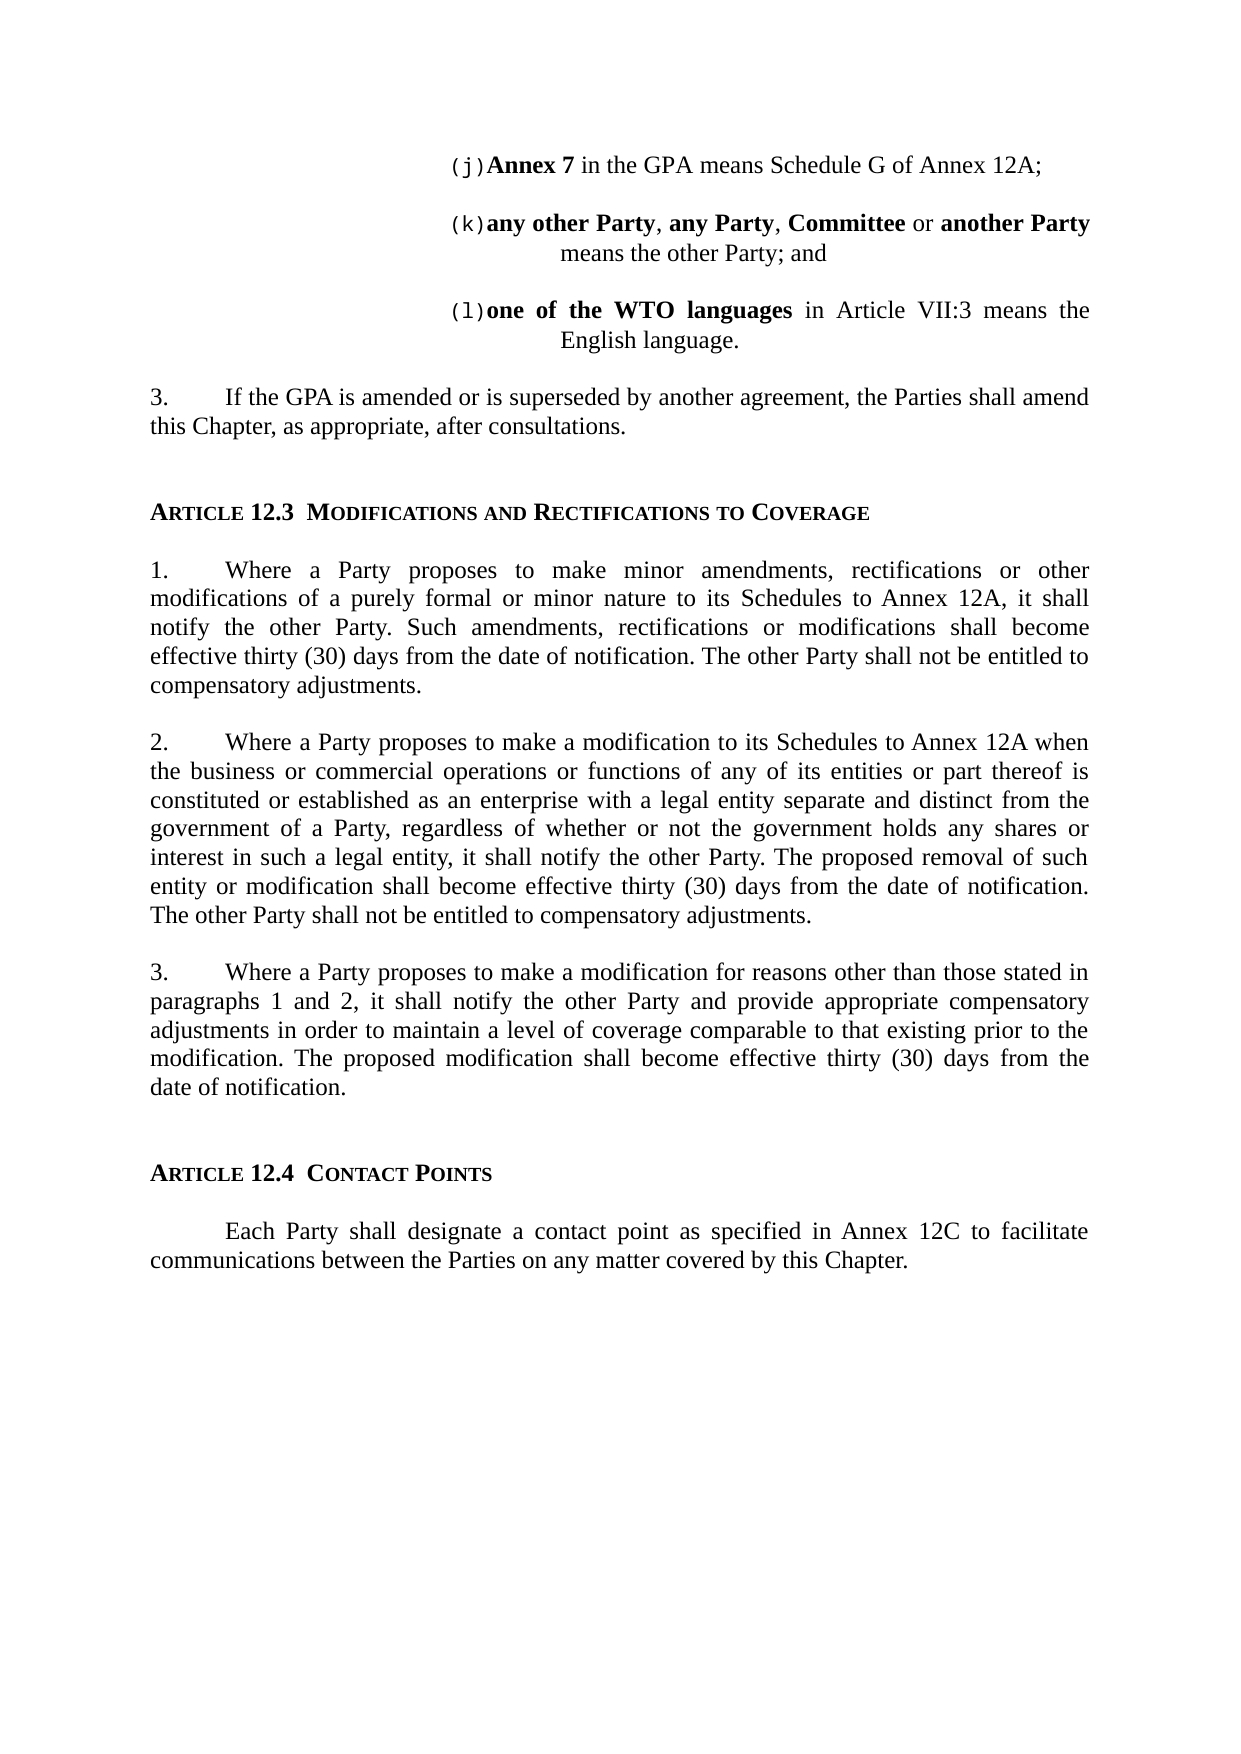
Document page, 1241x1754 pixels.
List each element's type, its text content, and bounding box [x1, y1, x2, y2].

list one of the WTO languages in Article VII:3 means the English language. [449, 295, 1090, 353]
text 3. If the GPA is amended or is superseded by another agreement, the Parties shall amend this Chapter, as appropriate, after consultations. [150, 382, 1090, 440]
text Article 12.4 Contact Points [150, 1158, 1090, 1187]
list Annex 7 in the GPA means Schedule G of Annex 12A; [449, 150, 1090, 179]
text Article 12.3 Modifications and Rectifications to Coverage [150, 497, 1090, 526]
text Each Party shall designate a contact point as specified in Annex 12C to facilitate communications between the Parties on any matter covered by this Chapter. [150, 1216, 1090, 1273]
list any other Party, any Party, Committee or another Party means the other Party; and [449, 208, 1090, 266]
text 1. Where a Party proposes to make minor amendments, rectifications or other modifications of a purely formal or minor nature to its Schedules to Annex 12A, it shall notify the other Party. Such amendments, rectifications or modifications shall become effective thirty (30) days from the date of notification. The other Party shall not be entitled to compensatory adjustments. [150, 555, 1090, 698]
text 3. Where a Party proposes to make a modification for reasons other than those stated in paragraphs 1 and 2, it shall notify the other Party and provide appropriate compensatory adjustments in order to maintain a level of coverage comparable to that existing prior to the modification. The proposed modification shall become effective thirty (30) days from the date of notification. [150, 957, 1090, 1101]
text 2. Where a Party proposes to make a modification to its Schedules to Annex 12A when the business or commercial operations or functions of any of its entities or part thereof is constituted or established as an enterprise with a legal entity separate and distinct from the government of a Party, regardless of whether or not the government holds any shares or interest in such a legal entity, it shall notify the other Party. The proposed removal of such entity or modification shall become effective thirty (30) days from the date of notification. The other Party shall not be entitled to compensatory adjustments. [150, 727, 1090, 928]
